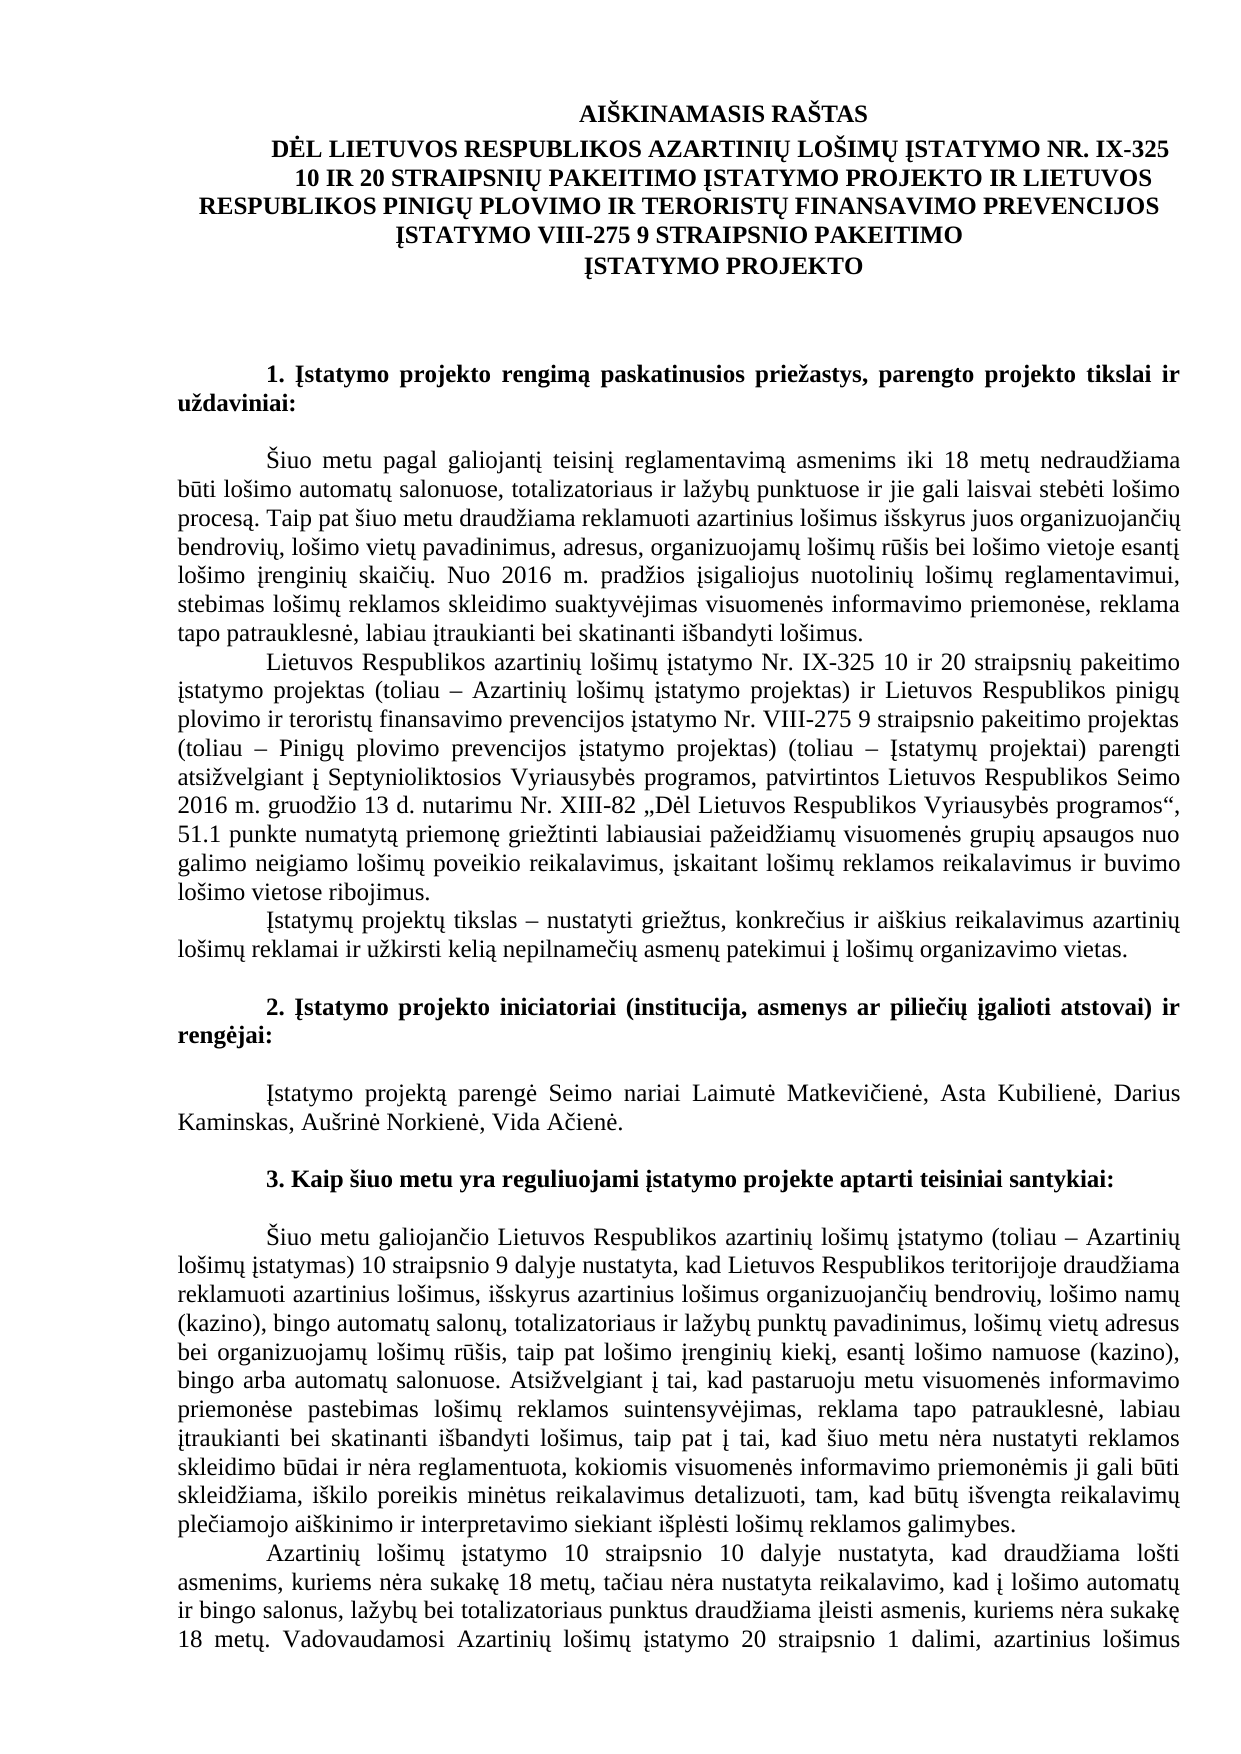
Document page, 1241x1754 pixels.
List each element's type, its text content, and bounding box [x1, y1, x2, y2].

text Šiuo metu galiojančio Lietuvos Respublikos azartinių lošimų įstatymo (toliau – Azartinių lošimų įstatymas) 10 straipsnio 9 dalyje nustatyta, kad Lietuvos Respublikos teritorijoje draudžiama reklamuoti azartinius lošimus, išskyrus azartinius lošimus organizuojančių bendrovių, lošimo namų (kazino), bingo automatų salonų, totalizatoriaus ir lažybų punktų pavadinimus, lošimų vietų adresus bei organizuojamų lošimų rūšis, taip pat lošimo įrenginių kiekį, esantį lošimo namuose (kazino), bingo arba automatų salonuose. Atsižvelgiant į tai, kad pastaruoju metu visuomenės informavimo priemonėse pastebimas lošimų reklamos suintensyvėjimas, reklama tapo patrauklesnė, labiau įtraukianti bei skatinanti išbandyti lošimus, taip pat į tai, kad šiuo metu nėra nustatyti reklamos skleidimo būdai ir nėra reglamentuota, kokiomis visuomenės informavimo priemonėmis ji gali būti skleidžiama, iškilo poreikis minėtus reikalavimus detalizuoti, tam, kad būtų išvengta reikalavimų plečiamojo aiškinimo ir interpretavimo siekiant išplėsti lošimų reklamos galimybes. [177, 1222, 1181, 1538]
text Šiuo metu pagal galiojantį teisinį reglamentavimą asmenims iki 18 metų nedraudžiama būti lošimo automatų salonuose, totalizatoriaus ir lažybų punktuose ir jie gali laisvai stebėti lošimo procesą. Taip pat šiuo metu draudžiama reklamuoti azartinius lošimus išskyrus juos organizuojančių bendrovių, lošimo vietų pavadinimus, adresus, organizuojamų lošimų rūšis bei lošimo vietoje esantį lošimo įrenginių skaičių. Nuo 2016 m. pradžios įsigaliojus nuotolinių lošimų reglamentavimui, stebimas lošimų reklamos skleidimo suaktyvėjimas visuomenės informavimo priemonėse, reklama tapo patrauklesnė, labiau įtraukianti bei skatinanti išbandyti lošimus. [177, 445, 1181, 647]
text 1. Įstatymo projekto rengimą paskatinusios priežastys, parengto projekto tikslai ir uždaviniai: [177, 359, 1181, 417]
text AIŠKINAMASIS RAŠTAS [177, 99, 1181, 128]
text 3. Kaip šiuo metu yra reguliuojami įstatymo projekte aptarti teisiniai santykiai: [177, 1164, 1181, 1193]
text DĖL LIETUVOS RESPUBLIKOS AZARTINIŲ LOŠIMŲ ĮSTATYMO NR. IX-325 [177, 134, 1181, 163]
text Įstatymų projektų tikslas – nustatyti griežtus, konkrečius ir aiškius reikalavimus azartinių lošimų reklamai ir užkirsti kelią nepilnamečių asmenų patekimui į lošimų organizavimo vietas. [177, 905, 1181, 963]
text Įstatymo projektą parengė Seimo nariai Laimutė Matkevičienė, Asta Kubilienė, Darius Kaminskas, Aušrinė Norkienė, Vida Ačienė. [177, 1078, 1181, 1135]
text ĮSTATYMO PROJEKTO [177, 249, 1181, 280]
text 10 IR 20 STRAIPSNIŲ PAKEITIMO ĮSTATYMO PROJEKTO IR LIETUVOS RESPUBLIKOS PINIGŲ PLOVIMO IR TERORISTŲ FINANSAVIMO PREVENCIJOS ĮSTATYMO VIII-275 9 STRAIPSNIO PAKEITIMO [177, 163, 1181, 249]
text 2. Įstatymo projekto iniciatoriai (institucija, asmenys ar piliečių įgalioti atstovai) ir rengėjai: [177, 992, 1181, 1049]
text Lietuvos Respublikos azartinių lošimų įstatymo Nr. IX-325 10 ir 20 straipsnių pakeitimo įstatymo projektas (toliau – Azartinių lošimų įstatymo projektas) ir Lietuvos Respublikos pinigų plovimo ir teroristų finansavimo prevencijos įstatymo Nr. VIII-275 9 straipsnio pakeitimo projektas (toliau – Pinigų plovimo prevencijos įstatymo projektas) (toliau – Įstatymų projektai) parengti atsižvelgiant į Septynioliktosios Vyriausybės programos, patvirtintos Lietuvos Respublikos Seimo 2016 m. gruodžio 13 d. nutarimu Nr. XIII-82 „Dėl Lietuvos Respublikos Vyriausybės programos“, 51.1 punkte numatytą priemonę griežtinti labiausiai pažeidžiamų visuomenės grupių apsaugos nuo galimo neigiamo lošimų poveikio reikalavimus, įskaitant lošimų reklamos reikalavimus ir buvimo lošimo vietose ribojimus. [177, 647, 1181, 905]
text Azartinių lošimų įstatymo 10 straipsnio 10 dalyje nustatyta, kad draudžiama lošti asmenims, kuriems nėra sukakę 18 metų, tačiau nėra nustatyta reikalavimo, kad į lošimo automatų ir bingo salonus, lažybų bei totalizatoriaus punktus draudžiama įleisti asmenis, kuriems nėra sukakę 18 metų. Vadovaudamosi Azartinių lošimų įstatymo 20 straipsnio 1 dalimi, azartinius lošimus [177, 1538, 1181, 1653]
